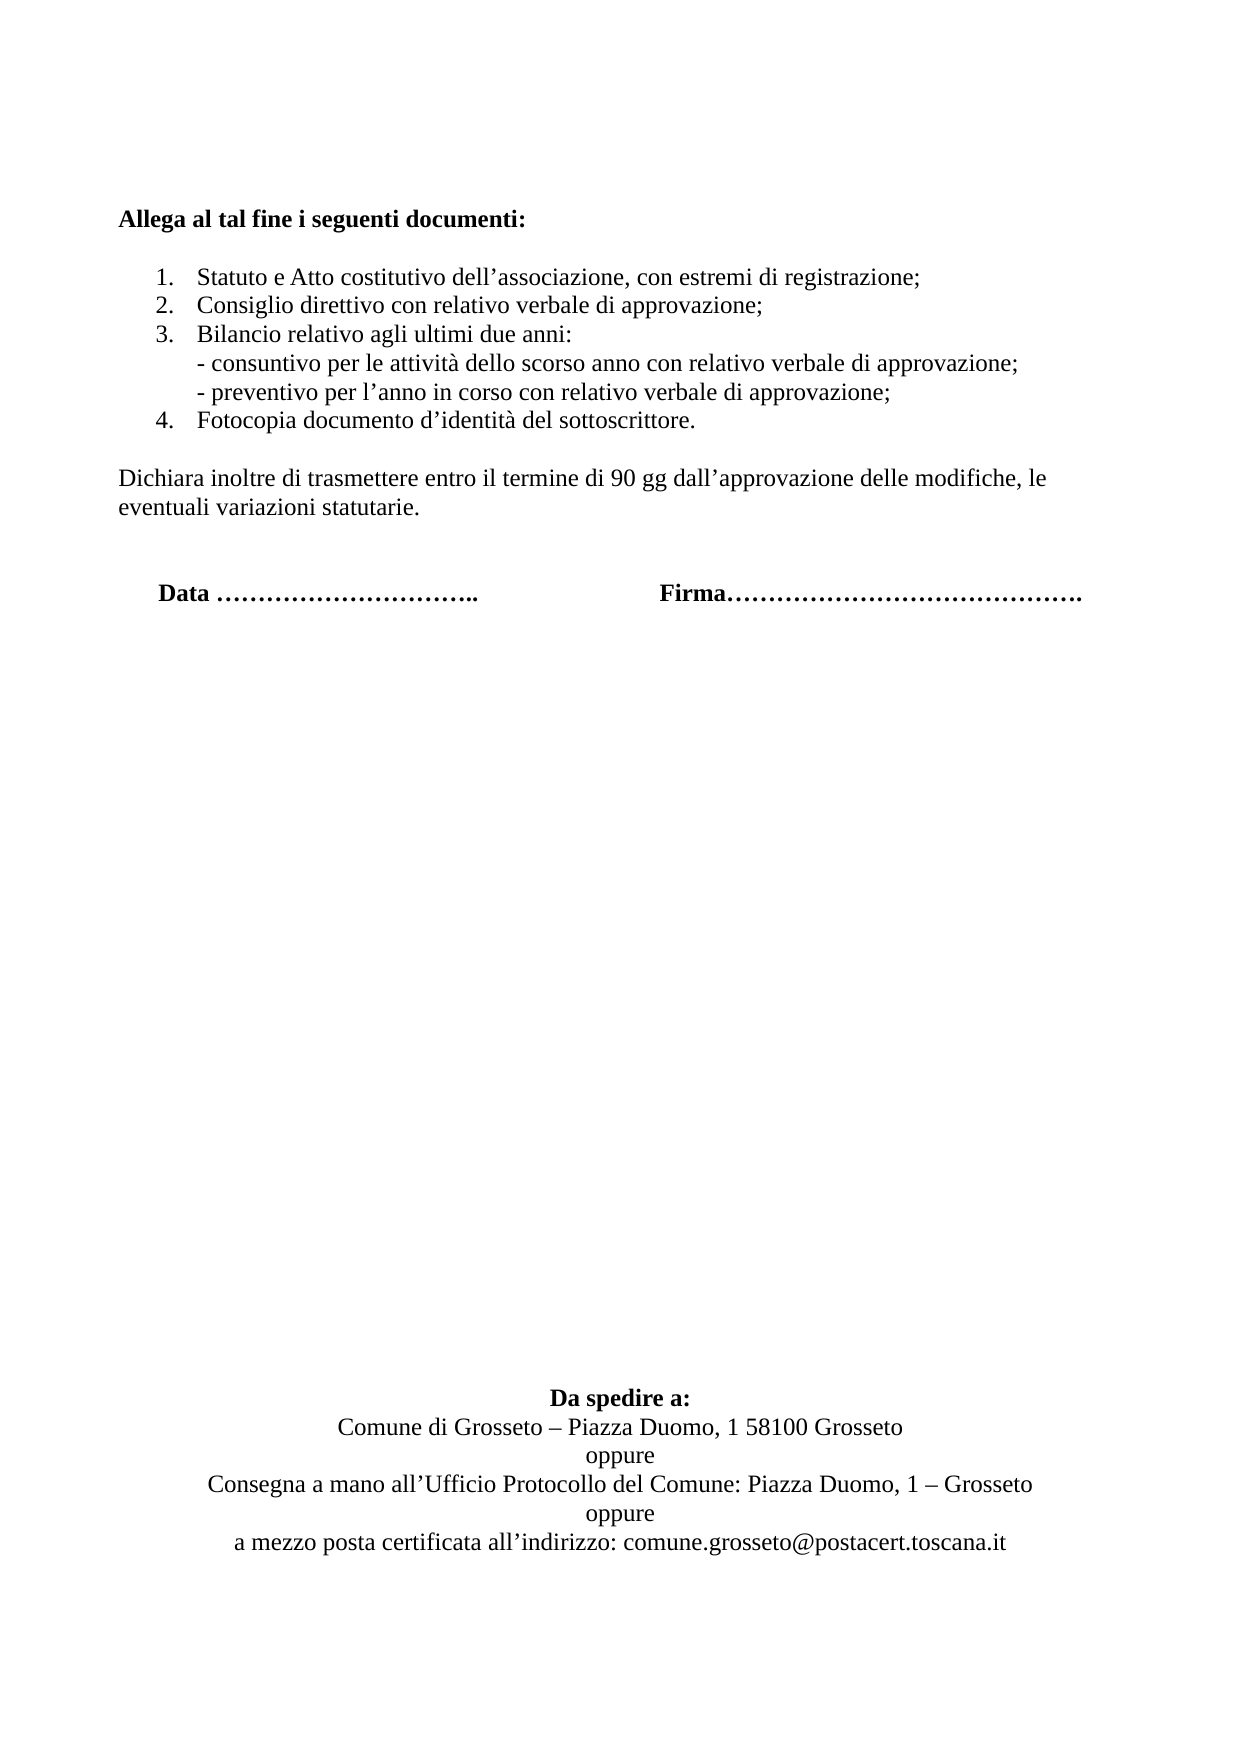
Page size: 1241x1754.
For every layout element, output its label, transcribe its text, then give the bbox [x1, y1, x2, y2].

list - preventivo per l’anno in corso con relativo verbale di approvazione; [155, 377, 1122, 406]
text Dichiara inoltre di trasmettere entro il termine di 90 gg dall’approvazione delle modifiche, le eventuali variazioni statutarie. [118, 463, 1122, 521]
list Bilancio relativo agli ultimi due anni: [155, 319, 1122, 348]
text Allega al tal fine i seguenti documenti: [118, 204, 1122, 233]
text oppure [118, 1441, 1122, 1469]
text a mezzo posta certificata all’indirizzo: comune.grosseto@postacert.toscana.it [118, 1527, 1122, 1556]
text Da spedire a: [118, 1383, 1122, 1412]
list Fotocopia documento d’identità del sottoscrittore. [155, 406, 1122, 434]
text oppure [118, 1498, 1122, 1527]
text Comune di Grosseto – Piazza Duomo, 1 58100 Grosseto [118, 1412, 1122, 1441]
list Consiglio direttivo con relativo verbale di approvazione; [155, 291, 1122, 319]
text Consegna a mano all’Ufficio Protocollo del Comune: Piazza Duomo, 1 – Grosseto [118, 1469, 1122, 1498]
list Statuto e Atto costitutivo dell’associazione, con estremi di registrazione; [155, 262, 1122, 291]
list - consuntivo per le attività dello scorso anno con relativo verbale di approvazione; [155, 348, 1122, 377]
text Data ………………………….. Firma……………………………………. [118, 578, 1122, 607]
